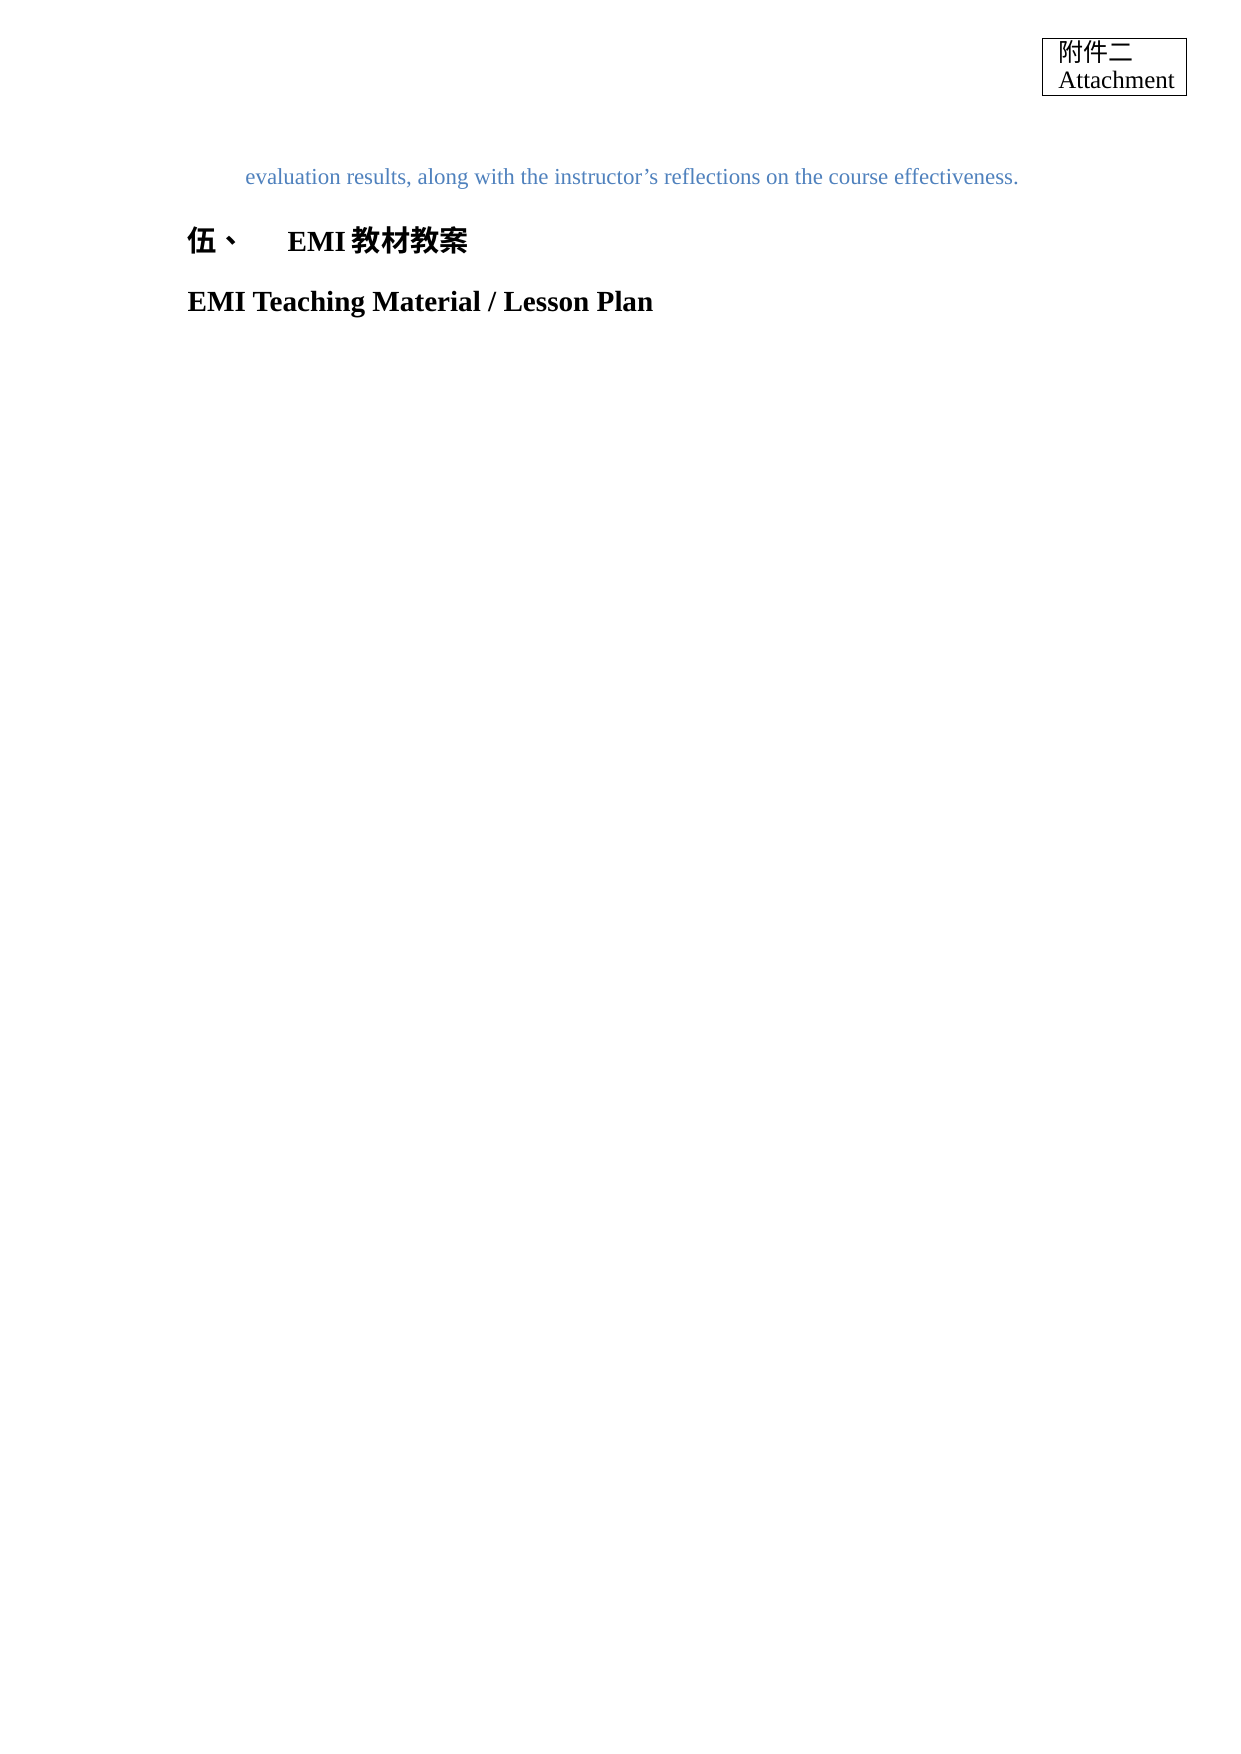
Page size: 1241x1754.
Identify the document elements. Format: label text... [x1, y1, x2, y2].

text EMI Teaching Material / Lesson Plan [187, 259, 1128, 322]
text evaluation results, along with the instructor’s reflections on the course effectiveness. [245, 134, 1128, 197]
list EMI教材教案 [187, 197, 1128, 259]
